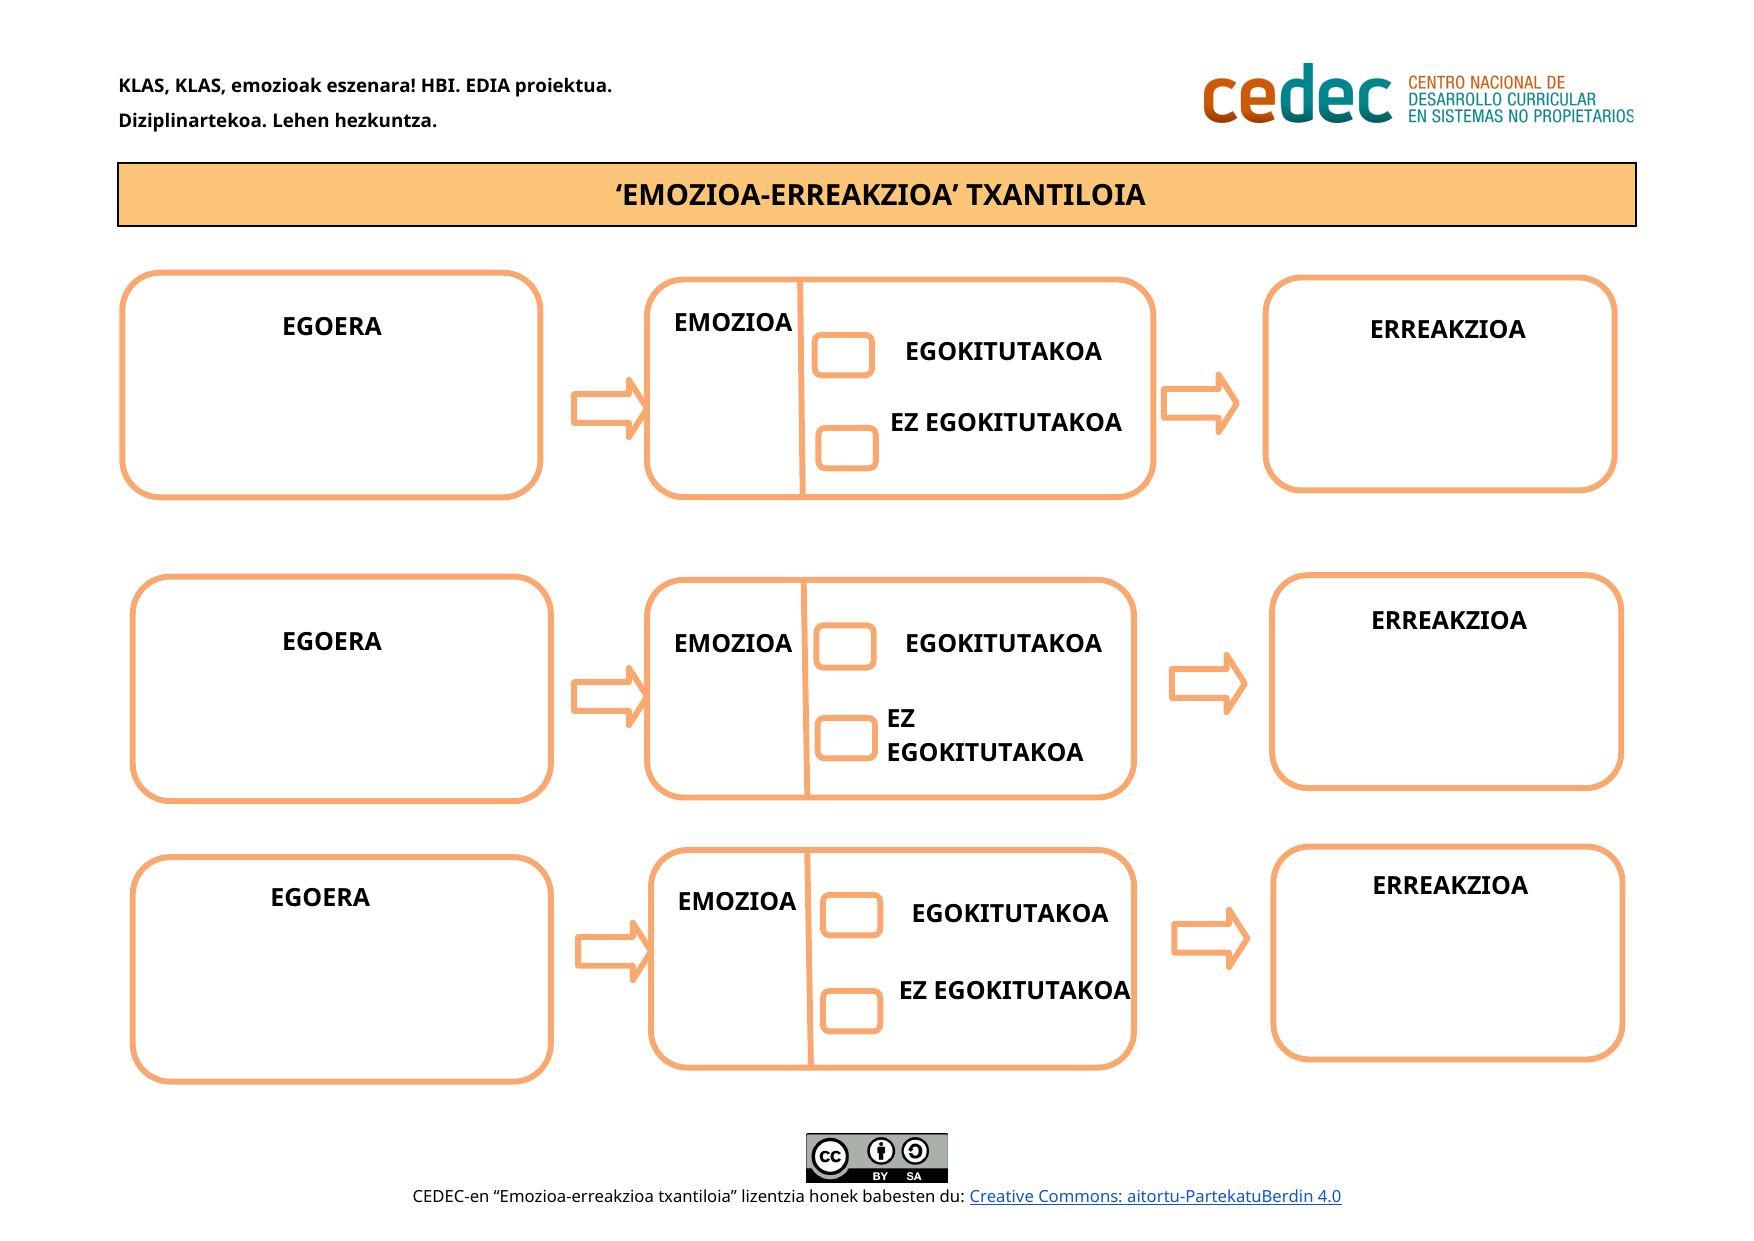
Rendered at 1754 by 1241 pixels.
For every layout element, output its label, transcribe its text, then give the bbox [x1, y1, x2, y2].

picture [806, 1133, 948, 1183]
picture [1204, 63, 1634, 123]
table_header ‘EMOZIOA-ERREAKZIOA’ TXANTILOIA [119, 164, 1635, 225]
